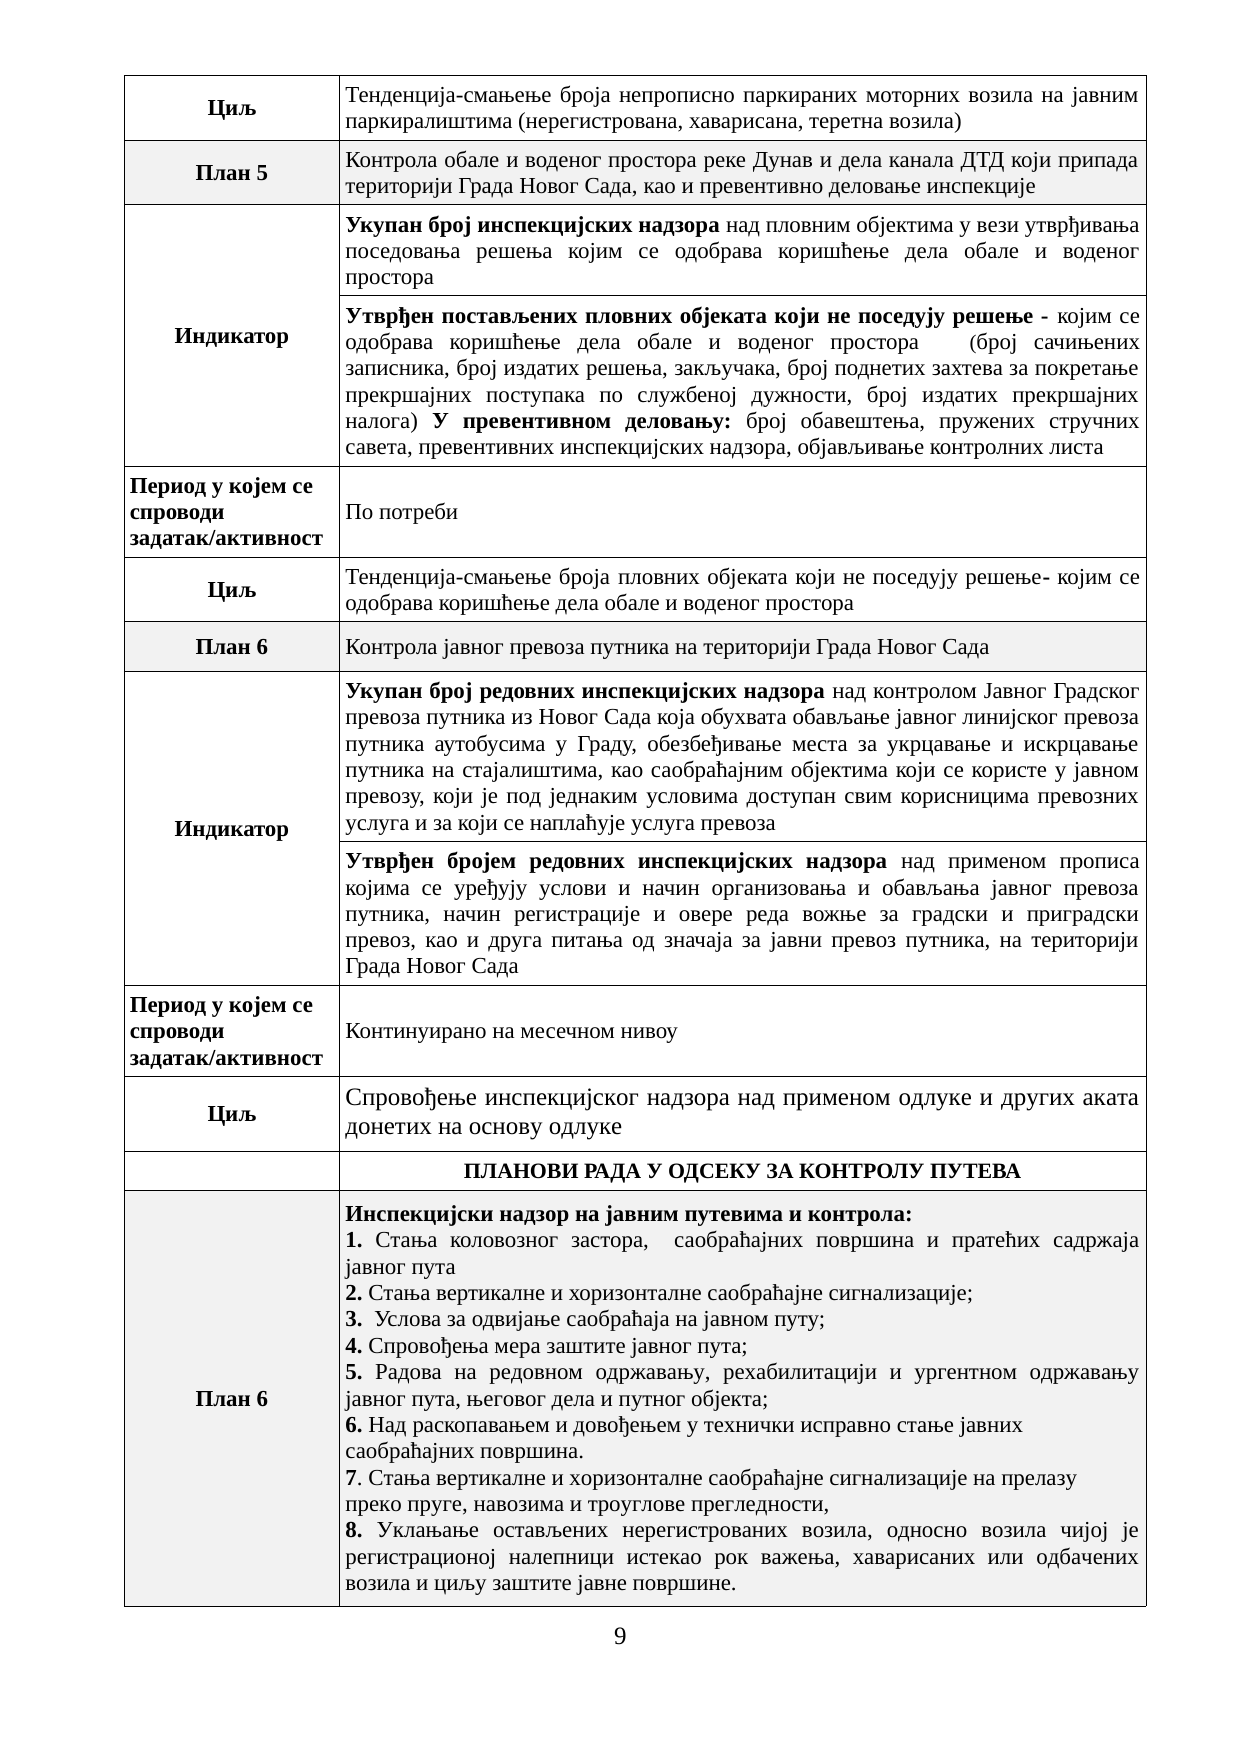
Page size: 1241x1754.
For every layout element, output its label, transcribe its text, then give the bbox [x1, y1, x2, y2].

table_cell Инспекцијски надзор на јавним путевима и контрола: 1. Стања коловозног застора, саобраћајних површина и пратећих садржаја јавног пута 2. Стања вертикалне и хоризонталне саобраћајне сигнализације; 3. Услова за одвијање саобраћаја на јавном путу; 4. Спровођења мера заштите јавног пута; 5. Радова на редовном одржавању, рехабилитацији и ургентном одржавању јавног пута, његовог дела и путног објекта; 6. Над раскопавањем и довођењем у технички исправно стање јавних саобраћајних површина. 7. Стања вертикалне и хоризонталне саобраћајне сигнализације на прелазу преко пруге, навозима и троуглове прегледности, 8. Уклањање остављених нерегистрованих возила, односно возила чијој је регистрационој налепници истекао рок важења, хаварисаних или одбачених возила и циљу заштите јавне површине. [340, 1191, 1146, 1606]
table_cell Тенденција-смањење броја пловних објеката који не поседују решење- којим се одобрава коришћење дела обале и воденог простора [340, 558, 1146, 621]
table_cell Циљ [125, 558, 339, 621]
table_cell План 6 [125, 1191, 339, 1606]
table_cell Циљ [125, 1077, 339, 1151]
table_cell Утврђен бројем редовних инспекцијских надзора над применом прописа којима се уређују услови и начин организовања и обављања јавног превоза путника, начин регистрације и овере реда вожње за градски и приградски превоз, као и друга питања од значаја за јавни превоз путника, на територији Града Новог Сада [340, 842, 1146, 985]
table_cell Тенденција-смањење броја непрописно паркираних моторних возила на јавним паркиралиштима (нерегистрована, хаварисана, теретна возила) [340, 76, 1146, 140]
table_cell [125, 1152, 339, 1189]
table_cell Индикатор [125, 672, 339, 985]
table_cell План 5 [125, 141, 339, 204]
table_cell План 6 [125, 622, 339, 671]
table_cell Укупан број инспекцијских надзора над пловним објектима у вези утврђивања поседовања решења којим се одобрава коришћење дела обале и воденог простора [340, 205, 1146, 295]
table_cell Укупан број редовних инспекцијских надзора над контролом Јавног Градског превоза путника из Новог Сада која обухвата обављање јавног линијског превоза путника аутобусима у Граду, обезбеђивање места за укрцавање и искрцавање путника на стајалиштима, као саобраћајним објектима који се користе у јавном превозу, који је под једнаким условима доступан свим корисницима превозних услуга и за који се наплаћује услуга превоза [340, 672, 1146, 841]
table_cell Контрола обале и воденог простора реке Дунав и дела канала ДТД који припада територији Града Новог Сада, као и превентивно деловање инспекције [340, 141, 1146, 204]
table_cell Утврђен постављених пловних објеката који не поседују решење - којим се одобрава коришћење дела обале и воденог простора (број сачињених записника, број издатих решења, закључака, број поднетих захтева за покретање прекршајних поступака по службеној дужности, број издатих прекршајних налога) У превентивном деловању: број обавештења, пружених стручних савета, превентивних инспекцијских надзора, објављивање контролних листа [340, 296, 1146, 466]
table_cell Индикатор [125, 205, 339, 466]
table_cell Континуирано на месечном нивоу [340, 986, 1146, 1076]
table_cell Циљ [125, 76, 339, 140]
table_cell ПЛАНОВИ РАДА У ОДСЕКУ ЗА КОНТРОЛУ ПУТЕВА [340, 1152, 1146, 1189]
table_cell Контрола јавног превоза путника на територији Града Новог Сада [340, 622, 1146, 671]
table_cell Спровођење инспекцијског надзора над применом одлуке и других аката донетих на основу одлуке [340, 1077, 1146, 1151]
table_cell Период у којем се спроводи задатак/активност [125, 467, 339, 557]
table_cell Период у којем се спроводи задатак/активност [125, 986, 339, 1076]
table_cell По потреби [340, 467, 1146, 557]
